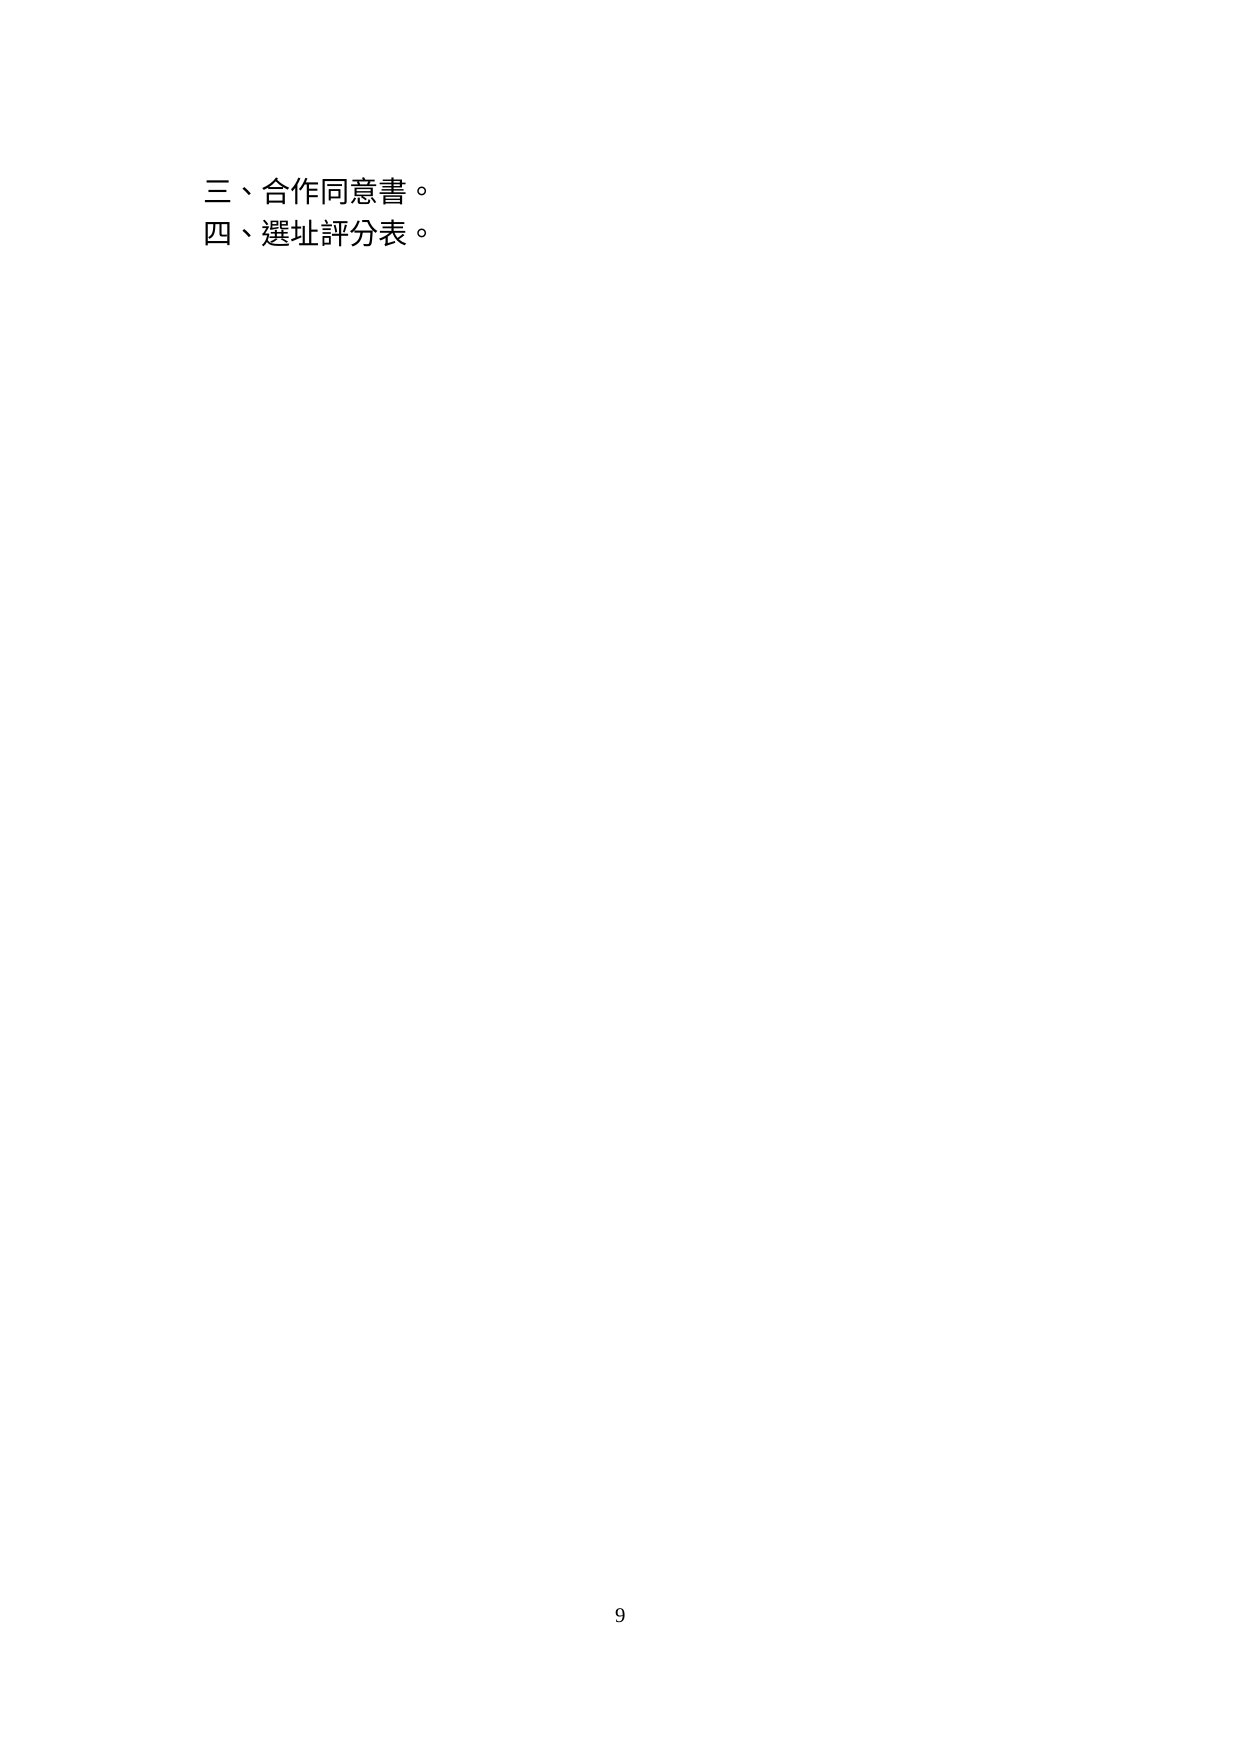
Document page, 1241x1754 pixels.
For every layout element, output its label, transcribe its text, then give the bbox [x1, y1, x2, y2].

subtitle 三、合作同意書。 [203, 169, 1053, 211]
subtitle 四、選址評分表。 [203, 211, 1053, 253]
